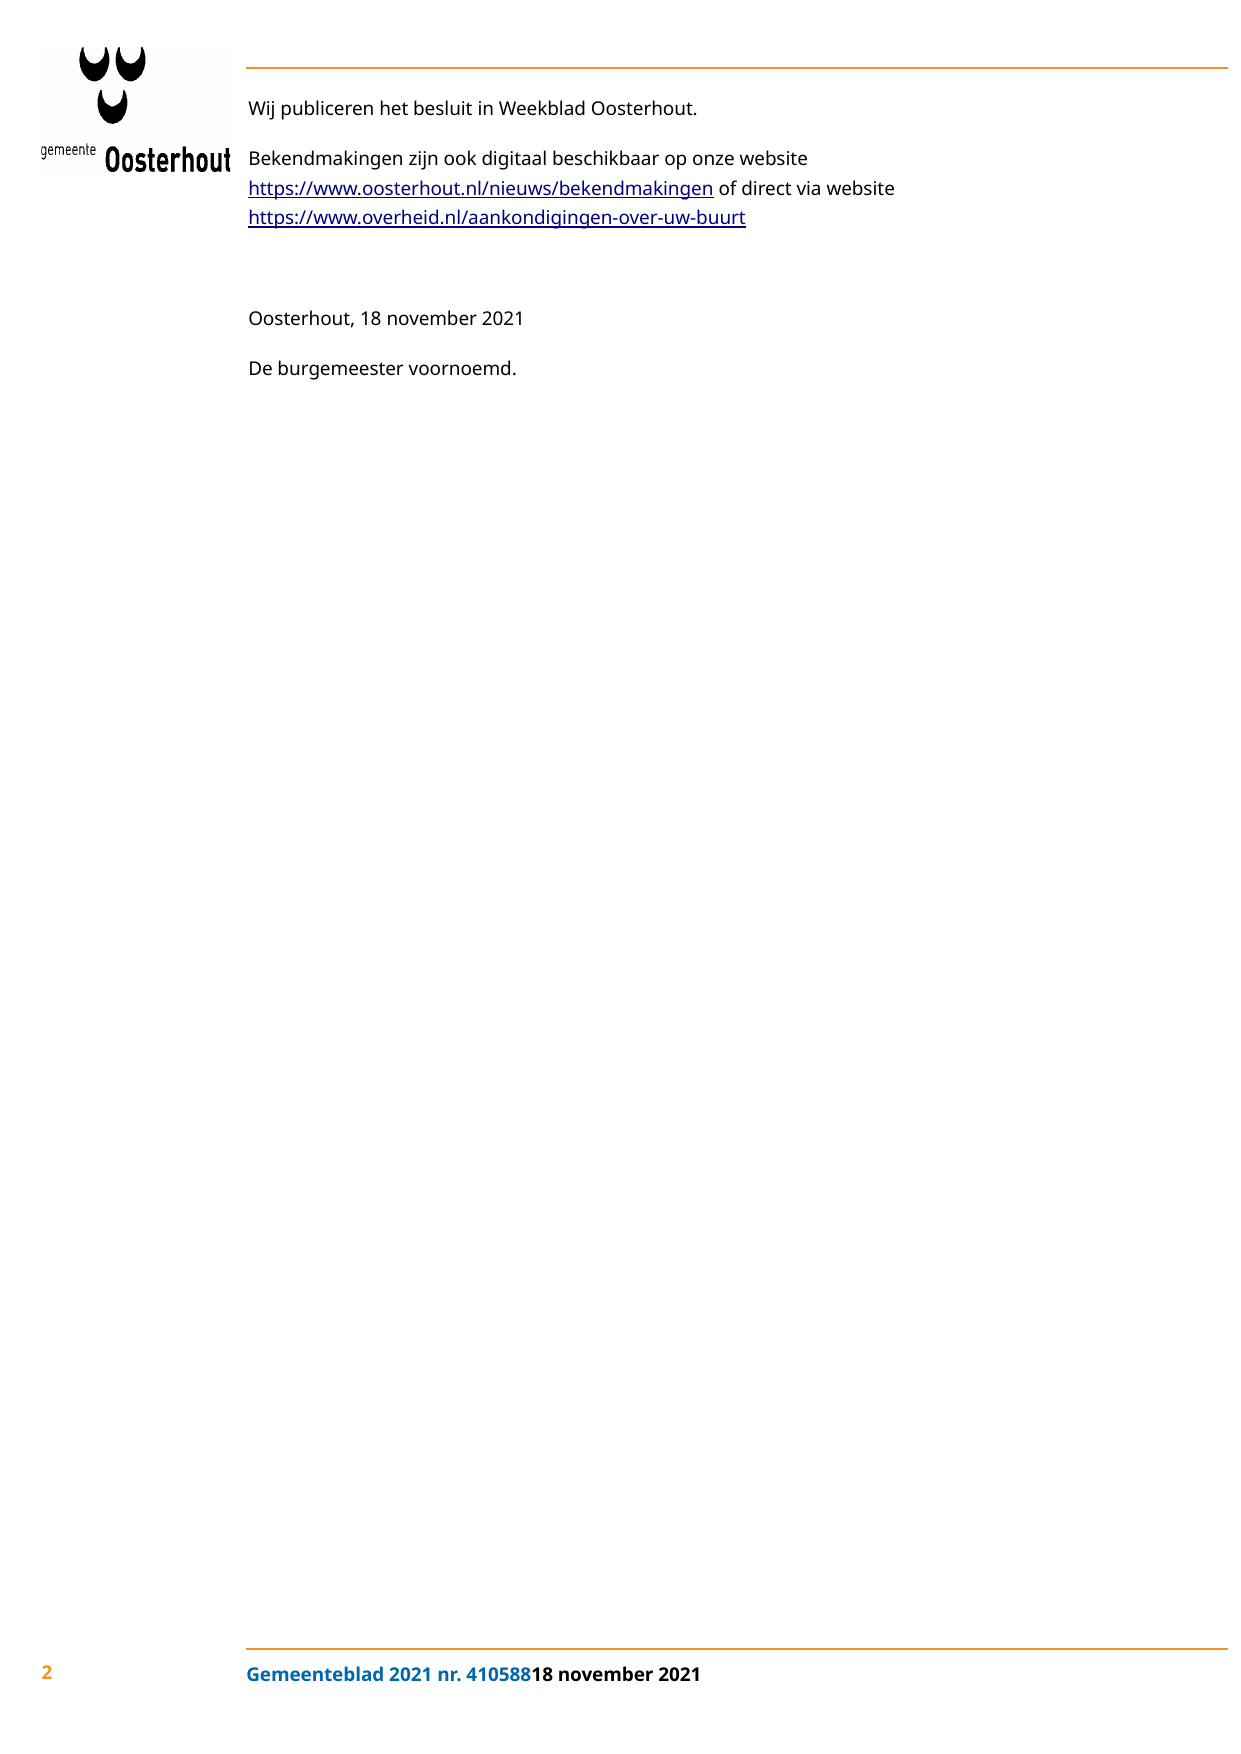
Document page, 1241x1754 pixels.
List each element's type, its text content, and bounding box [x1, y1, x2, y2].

picture [41, 47, 231, 172]
text De burgemeester voornoemd. [248, 356, 1152, 381]
text Wij publiceren het besluit in Weekblad Oosterhout. [248, 95, 1152, 121]
text Bekendmakingen zijn ook digitaal beschikbaar op onze website https://www.oosterhout.nl/nieuws/bekendmakingen of direct via website https://www.overheid.nl/aankondigingen-over-uw-buurt [248, 145, 1152, 230]
text Oosterhout, 18 november 2021 [248, 305, 1152, 331]
